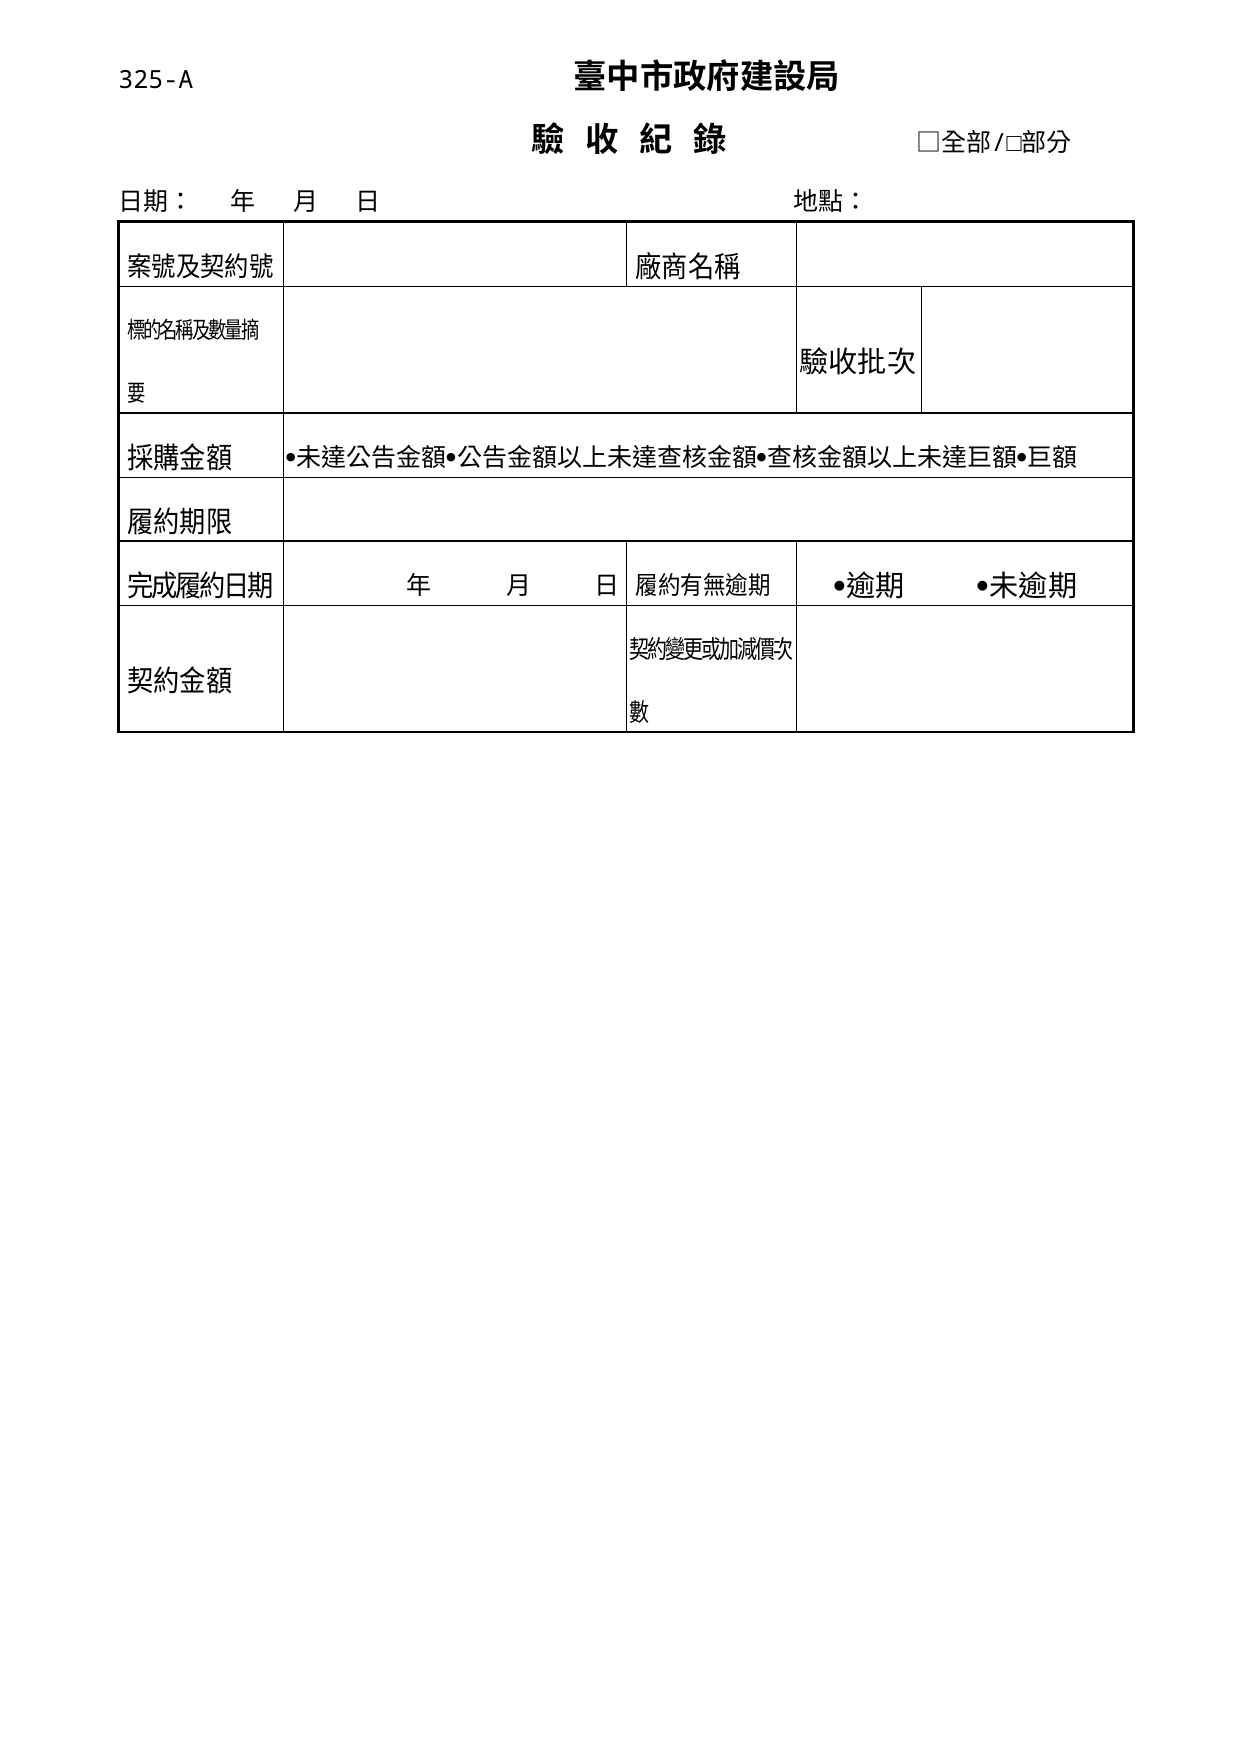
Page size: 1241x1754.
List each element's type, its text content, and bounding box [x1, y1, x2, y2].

table_cell [922, 287, 1132, 412]
table_cell [797, 606, 1132, 731]
text 日期： 年 月 日 地點： [118, 158, 1122, 220]
table_cell 未達公告金額公告金額以上未達查核金額查核金額以上未達巨額巨額 [284, 414, 1132, 476]
table_header [284, 223, 626, 286]
table_cell 契約金額 [120, 606, 283, 731]
table_cell 履約有無逾期 [627, 542, 796, 604]
table_cell 履約期限 [120, 478, 283, 540]
table_cell 驗收批次 [797, 287, 921, 412]
table_cell 完成履約日期 [120, 542, 283, 604]
text 驗 收 紀 錄 □全部/□部分 [118, 95, 1130, 158]
table_cell 年 月 日 [284, 542, 626, 604]
text 325-A 臺中市政府建設局 [118, 33, 1130, 95]
table_header 廠商名稱 [627, 223, 796, 286]
table_cell 逾期 未逾期 [797, 542, 1132, 604]
table_header 案號及契約號 [120, 223, 283, 286]
table_cell 標的名稱及數量摘要 [120, 287, 283, 412]
table_cell [284, 606, 626, 731]
table_cell [284, 287, 796, 412]
table_cell 契約變更或加減價次數 [627, 606, 796, 731]
table_cell [284, 478, 1132, 540]
table_cell 採購金額 [120, 414, 283, 476]
table_header [797, 223, 1132, 286]
